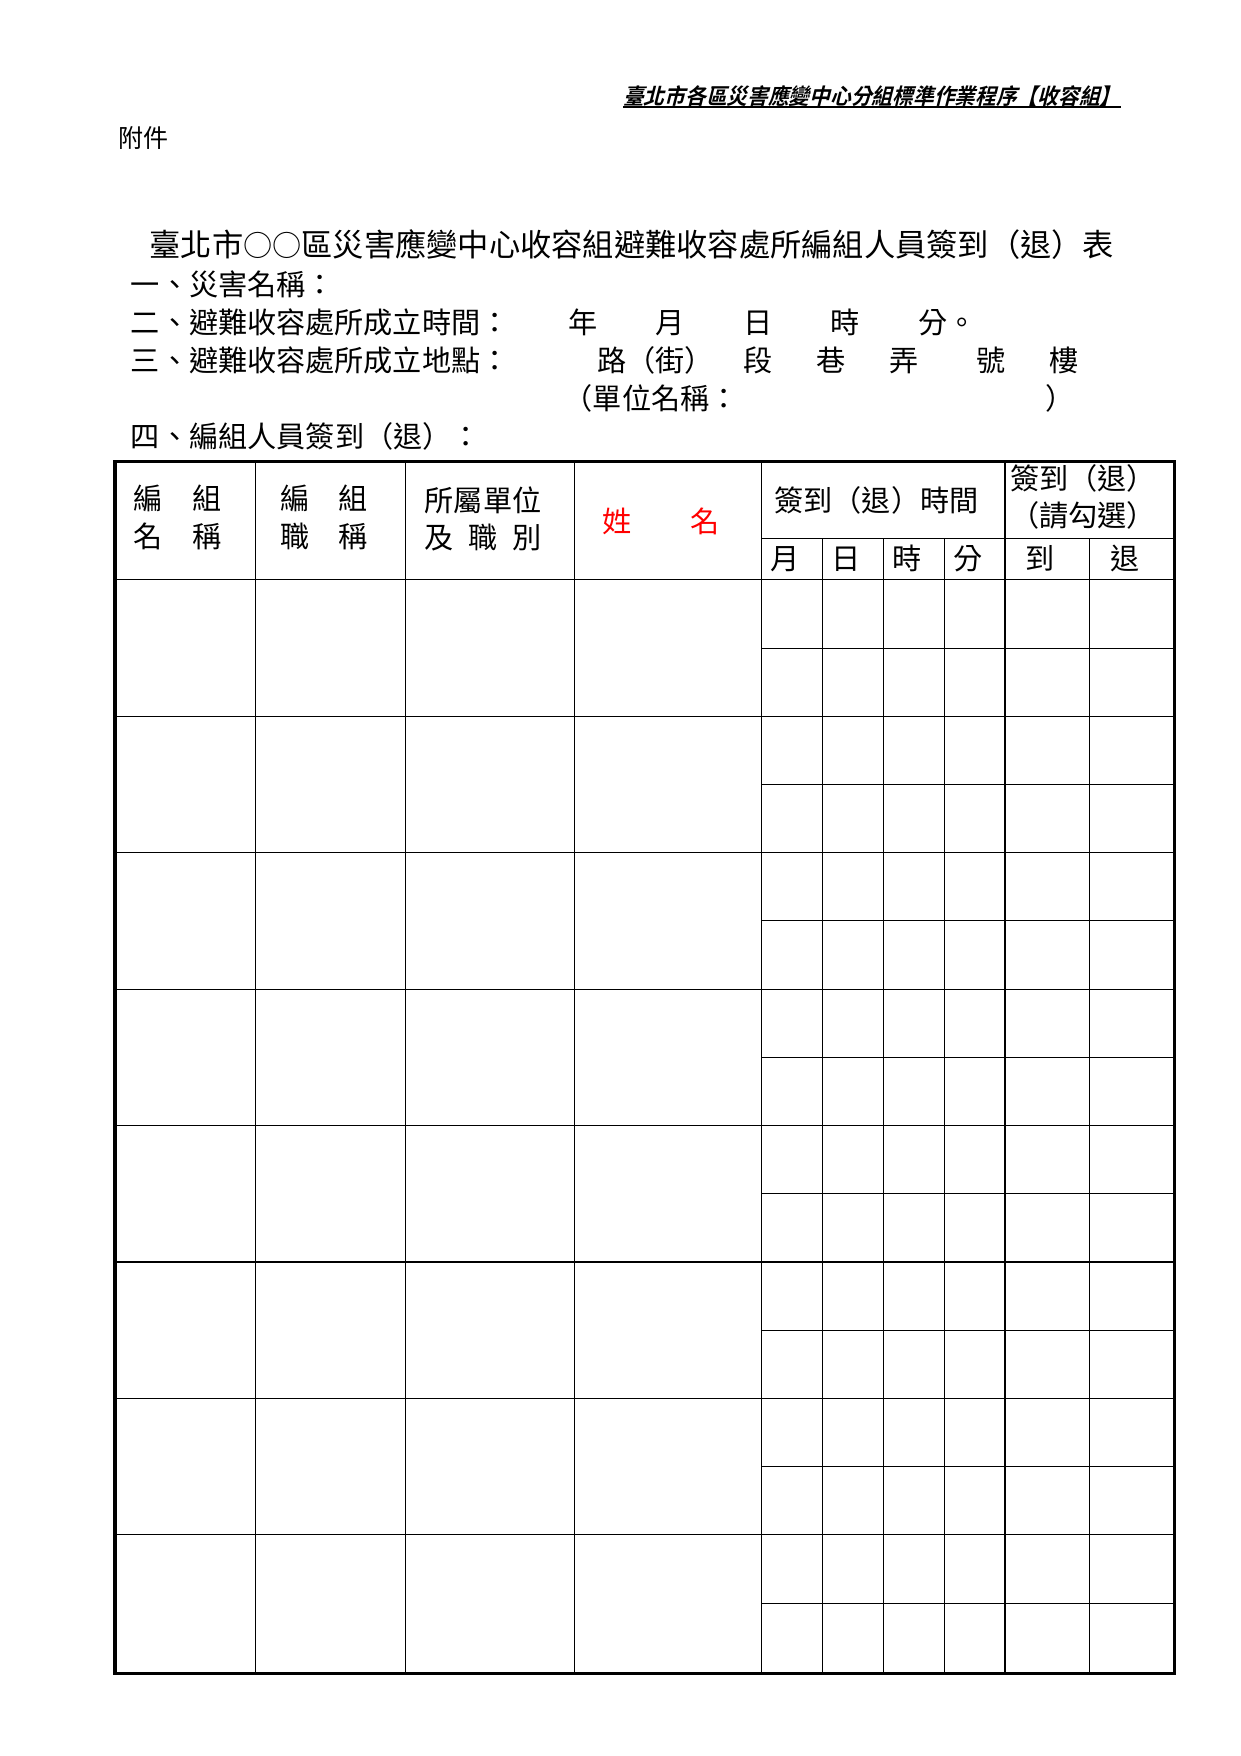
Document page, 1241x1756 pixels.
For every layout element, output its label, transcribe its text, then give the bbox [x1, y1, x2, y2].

table_cell [945, 1467, 1004, 1534]
table_cell [406, 990, 574, 1125]
table_cell [823, 1535, 883, 1603]
table_cell [884, 1263, 944, 1330]
table_cell [762, 717, 822, 784]
table_header 編 組 名 稱 [117, 463, 255, 579]
table_cell [1090, 921, 1173, 989]
table_cell [945, 1194, 1004, 1261]
table_cell [1006, 1467, 1089, 1534]
table_cell [1006, 1263, 1089, 1330]
table_cell [1006, 1535, 1089, 1603]
table_cell [762, 1535, 822, 1603]
text 三、避難收容處所成立地點： 路（街） 段 巷 弄 號 樓 [131, 341, 1188, 379]
table_cell [762, 1467, 822, 1534]
table_cell [1006, 580, 1089, 647]
table_cell [256, 990, 405, 1125]
table_cell [1006, 853, 1089, 920]
table_cell [256, 1399, 405, 1534]
table_cell [884, 1058, 944, 1125]
table_cell [1090, 1194, 1173, 1261]
table_cell [762, 1331, 822, 1398]
table_cell [945, 1126, 1004, 1193]
table_cell [406, 1399, 574, 1534]
table_cell [1090, 1331, 1173, 1398]
table_cell [1006, 990, 1089, 1057]
table_cell [1006, 1126, 1089, 1193]
table_cell [823, 580, 883, 647]
table_cell [945, 921, 1004, 989]
table_cell [945, 1399, 1004, 1466]
table_cell [406, 580, 574, 716]
table_cell [1090, 1535, 1173, 1603]
table_cell [884, 785, 944, 852]
table_cell [762, 649, 822, 716]
table_cell [762, 580, 822, 647]
table_cell [823, 990, 883, 1057]
table_cell [1090, 853, 1173, 920]
table_cell [762, 921, 822, 989]
table_cell [823, 717, 883, 784]
table_cell [884, 1604, 944, 1672]
table_cell [1090, 990, 1173, 1057]
table_cell [762, 1058, 822, 1125]
table_cell [884, 853, 944, 920]
table_cell [945, 1058, 1004, 1125]
table_cell [575, 1263, 761, 1398]
table_cell [1090, 1399, 1173, 1466]
text 二、避難收容處所成立時間： 年 月 日 時 分。 [131, 303, 1188, 341]
table_cell [117, 853, 255, 989]
table_cell [575, 580, 761, 716]
table_cell [256, 1263, 405, 1398]
table_cell [884, 580, 944, 647]
table_cell 時 [884, 539, 944, 579]
table_cell [762, 1126, 822, 1193]
table_cell [884, 921, 944, 989]
table_cell [762, 853, 822, 920]
table_cell [823, 1194, 883, 1261]
table_cell [575, 1535, 761, 1672]
table_cell [1006, 785, 1089, 852]
table_cell [945, 649, 1004, 716]
table_cell 日 [823, 539, 883, 579]
table_cell [945, 1604, 1004, 1672]
table_cell [1006, 921, 1089, 989]
table_cell [762, 1194, 822, 1261]
table_cell [117, 1535, 255, 1672]
table_cell 月 [762, 539, 822, 579]
table_cell [1090, 649, 1173, 716]
table_header 簽到（退） （請勾選） [1006, 463, 1173, 538]
table_cell [575, 990, 761, 1125]
table_cell [1006, 1604, 1089, 1672]
table_cell [117, 990, 255, 1125]
table_cell [762, 785, 822, 852]
table_cell [884, 1535, 944, 1603]
table_cell [1006, 1194, 1089, 1261]
subtitle 臺北市○○區災害應變中心收容組避難收容處所編組人員簽到（退）表 [149, 220, 1188, 265]
table_cell [884, 1331, 944, 1398]
table_header 姓 名 [575, 463, 761, 579]
table_cell [945, 717, 1004, 784]
table_cell [1090, 580, 1173, 647]
table_cell [823, 785, 883, 852]
table_cell [945, 580, 1004, 647]
table_header 編 組 職 稱 [256, 463, 405, 579]
table_cell [256, 1126, 405, 1261]
table_cell [575, 853, 761, 989]
table_cell [823, 921, 883, 989]
table_cell [1006, 1331, 1089, 1398]
table_cell [823, 1604, 883, 1672]
table_cell [945, 785, 1004, 852]
table_cell [256, 717, 405, 852]
table_cell [884, 1126, 944, 1193]
table_cell [945, 1331, 1004, 1398]
table_cell [762, 1399, 822, 1466]
table_cell [823, 1331, 883, 1398]
table_cell [406, 717, 574, 852]
table_cell [256, 1535, 405, 1672]
table_cell [1090, 1263, 1173, 1330]
table_cell [945, 1535, 1004, 1603]
table_cell [117, 1263, 255, 1398]
table_cell [117, 580, 255, 716]
table_cell [823, 1467, 883, 1534]
table_cell [1006, 649, 1089, 716]
table_cell [256, 853, 405, 989]
table_cell [575, 717, 761, 852]
table_cell [884, 1467, 944, 1534]
table_cell [1006, 717, 1089, 784]
table_cell [117, 1399, 255, 1534]
table_cell 退 [1090, 539, 1173, 579]
text 一、災害名稱： [131, 265, 1188, 303]
table_cell [884, 1194, 944, 1261]
table_cell 到 [1006, 539, 1089, 579]
table_cell [256, 580, 405, 716]
table_cell [884, 717, 944, 784]
table_cell [117, 717, 255, 852]
table_cell [823, 853, 883, 920]
table_cell [884, 1399, 944, 1466]
table_cell [762, 1263, 822, 1330]
table_cell [945, 990, 1004, 1057]
table_cell [1090, 1467, 1173, 1534]
table_cell [1090, 1058, 1173, 1125]
table_cell [945, 853, 1004, 920]
table_cell [575, 1399, 761, 1534]
table_cell [823, 649, 883, 716]
table_cell [823, 1058, 883, 1125]
table_cell [117, 1126, 255, 1261]
table_header 簽到（退）時間 [762, 463, 1004, 538]
table_cell [884, 649, 944, 716]
table_cell [762, 990, 822, 1057]
table_cell [1090, 1604, 1173, 1672]
table_cell [406, 853, 574, 989]
table_cell [823, 1399, 883, 1466]
text 四、編組人員簽到（退）： [131, 417, 1188, 455]
table_cell [1090, 1126, 1173, 1193]
table_cell [575, 1126, 761, 1261]
table_cell [884, 990, 944, 1057]
table_cell [823, 1263, 883, 1330]
table_cell [1006, 1058, 1089, 1125]
table_header 所屬單位及 職 別 [406, 463, 574, 579]
table_cell [1090, 785, 1173, 852]
text （單位名稱： ） [563, 379, 1188, 417]
table_cell [823, 1126, 883, 1193]
table_cell [406, 1126, 574, 1261]
table_cell [762, 1604, 822, 1672]
table_cell [1090, 717, 1173, 784]
table_cell [1006, 1399, 1089, 1466]
table_cell 分 [945, 539, 1004, 579]
table_cell [406, 1263, 574, 1398]
table_cell [945, 1263, 1004, 1330]
table_cell [406, 1535, 574, 1672]
